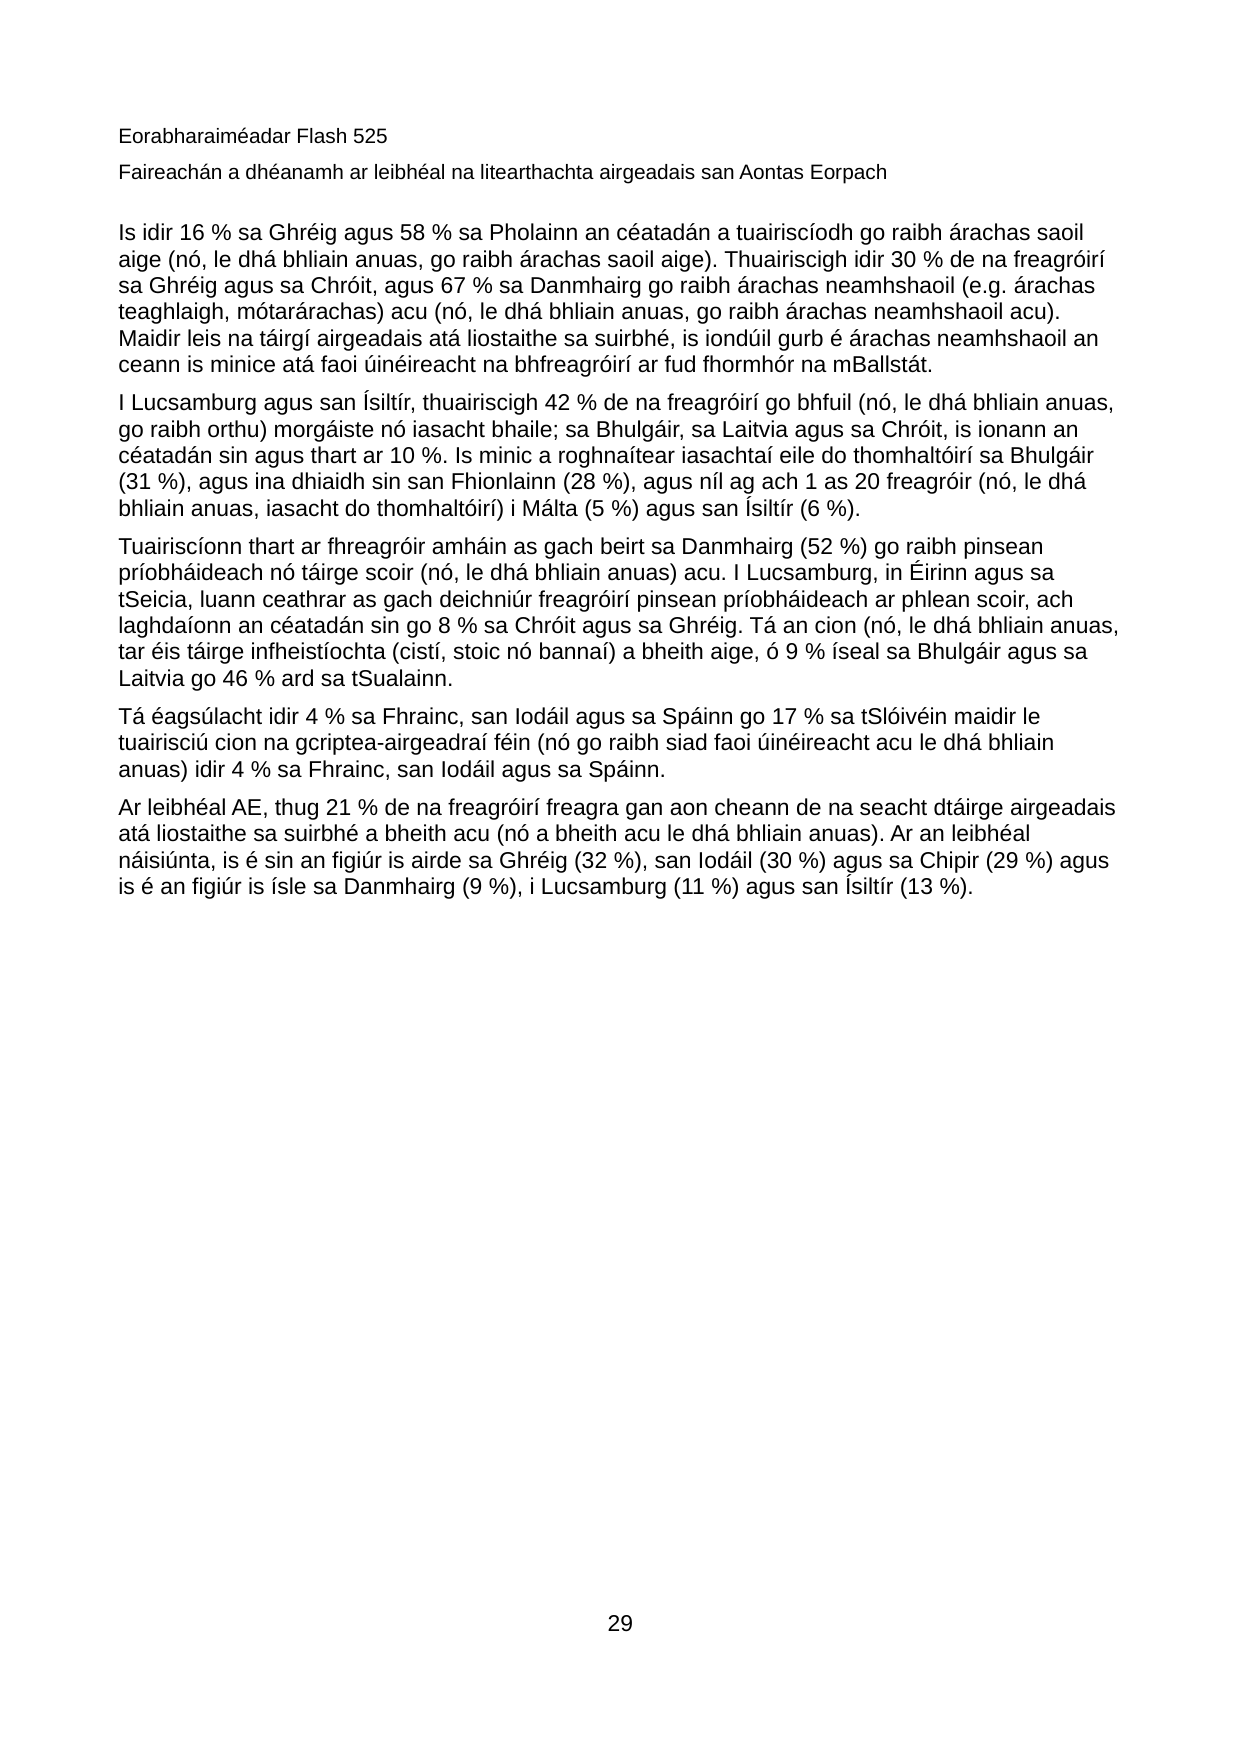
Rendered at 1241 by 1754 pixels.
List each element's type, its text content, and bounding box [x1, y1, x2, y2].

text Tuairiscíonn thart ar fhreagróir amháin as gach beirt sa Danmhairg (52 %) go raibh pinsean príobháideach nó táirge scoir (nó, le dhá bhliain anuas) acu. I Lucsamburg, in Éirinn agus sa tSeicia, luann ceathrar as gach deichniúr freagróirí pinsean príobháideach ar phlean scoir, ach laghdaíonn an céatadán sin go 8 % sa Chróit agus sa Ghréig. Tá an cion (nó, le dhá bhliain anuas, tar éis táirge infheistíochta (cistí, stoic nó bannaí) a bheith aige, ó 9 % íseal sa Bhulgáir agus sa Laitvia go 46 % ard sa tSualainn. [118, 533, 1122, 691]
text I Lucsamburg agus san Ísiltír, thuairiscigh 42 % de na freagróirí go bhfuil (nó, le dhá bhliain anuas, go raibh orthu) morgáiste nó iasacht bhaile; sa Bhulgáir, sa Laitvia agus sa Chróit, is ionann an céatadán sin agus thart ar 10 %. Is minic a roghnaítear iasachtaí eile do thomhaltóirí sa Bhulgáir (31 %), agus ina dhiaidh sin san Fhionlainn (28 %), agus níl ag ach 1 as 20 freagróir (nó, le dhá bhliain anuas, iasacht do thomhaltóirí) i Málta (5 %) agus san Ísiltír (6 %). [118, 389, 1122, 521]
text Ar leibhéal AE, thug 21 % de na freagróirí freagra gan aon cheann de na seacht dtáirge airgeadais atá liostaithe sa suirbhé a bheith acu (nó a bheith acu le dhá bhliain anuas). Ar an leibhéal náisiúnta, is é sin an figiúr is airde sa Ghréig (32 %), san Iodáil (30 %) agus sa Chipir (29 %) agus is é an figiúr is ísle sa Danmhairg (9 %), i Lucsamburg (11 %) agus san Ísiltír (13 %). [118, 794, 1122, 899]
text Is idir 16 % sa Ghréig agus 58 % sa Pholainn an céatadán a tuairiscíodh go raibh árachas saoil aige (nó, le dhá bhliain anuas, go raibh árachas saoil aige). Thuairiscigh idir 30 % de na freagróirí sa Ghréig agus sa Chróit, agus 67 % sa Danmhairg go raibh árachas neamhshaoil (e.g. árachas teaghlaigh, mótarárachas) acu (nó, le dhá bhliain anuas, go raibh árachas neamhshaoil acu). Maidir leis na táirgí airgeadais atá liostaithe sa suirbhé, is iondúil gurb é árachas neamhshaoil an ceann is minice atá faoi úinéireacht na bhfreagróirí ar fud fhormhór na mBallstát. [118, 219, 1122, 377]
text Tá éagsúlacht idir 4 % sa Fhrainc, san Iodáil agus sa Spáinn go 17 % sa tSlóivéin maidir le tuairisciú cion na gcriptea-airgeadraí féin (nó go raibh siad faoi úinéireacht acu le dhá bhliain anuas) idir 4 % sa Fhrainc, san Iodáil agus sa Spáinn. [118, 703, 1122, 782]
